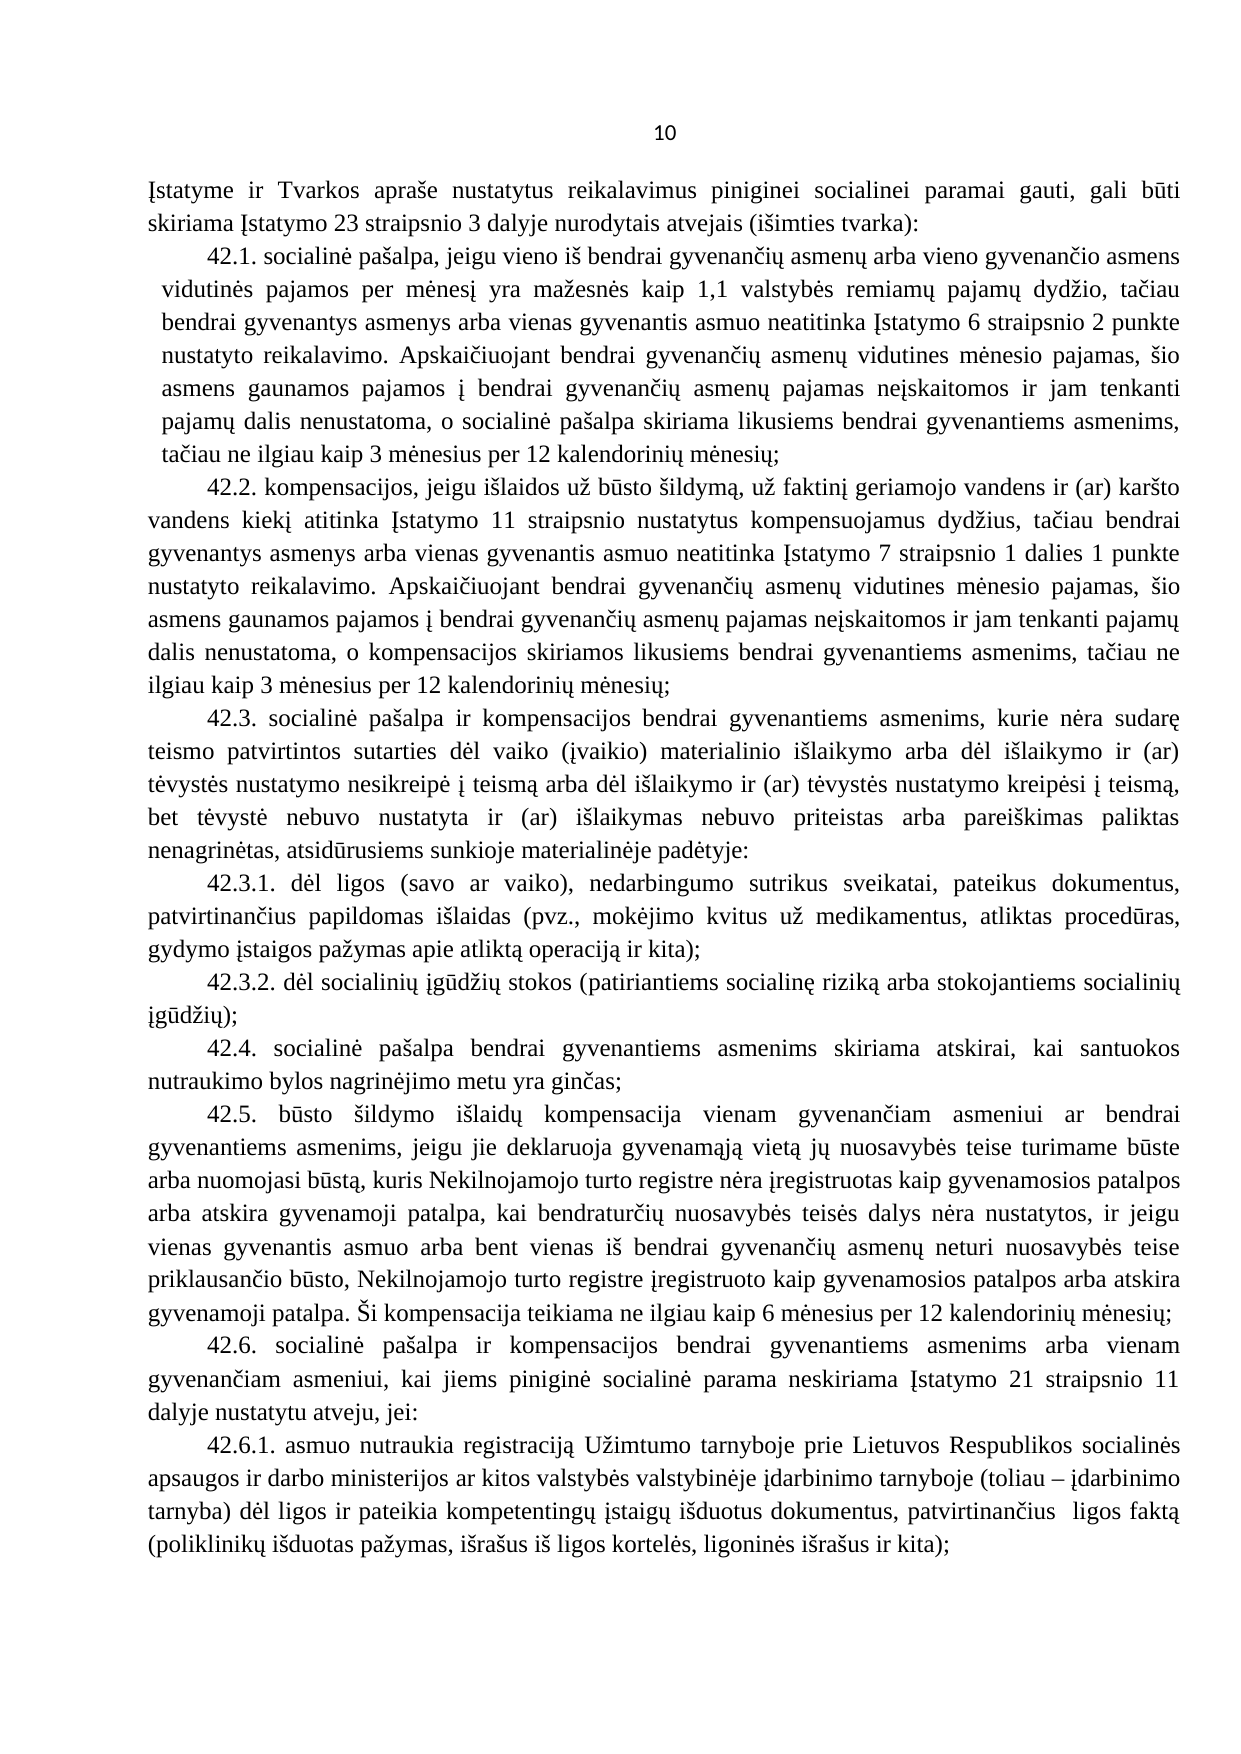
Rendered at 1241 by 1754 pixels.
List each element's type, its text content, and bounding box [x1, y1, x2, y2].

text 42.6.1. asmuo nutraukia registraciją Užimtumo tarnyboje prie Lietuvos Respublikos socialinės apsaugos ir darbo ministerijos ar kitos valstybės valstybinėje įdarbinimo tarnyboje (toliau – įdarbinimo tarnyba) dėl ligos ir pateikia kompetentingų įstaigų išduotus dokumentus, patvirtinančius ligos faktą (poliklinikų išduotas pažymas, išrašus iš ligos kortelės, ligoninės išrašus ir kita); [148, 1430, 1181, 1557]
text 42.2. kompensacijos, jeigu išlaidos už būsto šildymą, už faktinį geriamojo vandens ir (ar) karšto vandens kiekį atitinka Įstatymo 11 straipsnio nustatytus kompensuojamus dydžius, tačiau bendrai gyvenantys asmenys arba vienas gyvenantis asmuo neatitinka Įstatymo 7 straipsnio 1 dalies 1 punkte nustatyto reikalavimo. Apskaičiuojant bendrai gyvenančių asmenų vidutines mėnesio pajamas, šio asmens gaunamos pajamos į bendrai gyvenančių asmenų pajamas neįskaitomos ir jam tenkanti pajamų dalis nenustatoma, o kompensacijos skiriamos likusiems bendrai gyvenantiems asmenims, tačiau ne ilgiau kaip 3 mėnesius per 12 kalendorinių mėnesių; [148, 472, 1181, 699]
text 42.1. socialinė pašalpa, jeigu vieno iš bendrai gyvenančių asmenų arba vieno gyvenančio asmens vidutinės pajamos per mėnesį yra mažesnės kaip 1,1 valstybės remiamų pajamų dydžio, tačiau bendrai gyvenantys asmenys arba vienas gyvenantis asmuo neatitinka Įstatymo 6 straipsnio 2 punkte nustatyto reikalavimo. Apskaičiuojant bendrai gyvenančių asmenų vidutines mėnesio pajamas, šio asmens gaunamos pajamos į bendrai gyvenančių asmenų pajamas neįskaitomos ir jam tenkanti pajamų dalis nenustatoma, o socialinė pašalpa skiriama likusiems bendrai gyvenantiems asmenims, tačiau ne ilgiau kaip 3 mėnesius per 12 kalendorinių mėnesių; [161, 241, 1181, 468]
text Įstatyme ir Tvarkos apraše nustatytus reikalavimus piniginei socialinei paramai gauti, gali būti skiriama Įstatymo 23 straipsnio 3 dalyje nurodytais atvejais (išimties tvarka): [148, 175, 1181, 237]
text 42.5. būsto šildymo išlaidų kompensacija vienam gyvenančiam asmeniui ar bendrai gyvenantiems asmenims, jeigu jie deklaruoja gyvenamąją vietą jų nuosavybės teise turimame būste arba nuomojasi būstą, kuris Nekilnojamojo turto registre nėra įregistruotas kaip gyvenamosios patalpos arba atskira gyvenamoji patalpa, kai bendraturčių nuosavybės teisės dalys nėra nustatytos, ir jeigu vienas gyvenantis asmuo arba bent vienas iš bendrai gyvenančių asmenų neturi nuosavybės teise priklausančio būsto, Nekilnojamojo turto registre įregistruoto kaip gyvenamosios patalpos arba atskira gyvenamoji patalpa. Ši kompensacija teikiama ne ilgiau kaip 6 mėnesius per 12 kalendorinių mėnesių; [148, 1099, 1181, 1326]
text 42.3. socialinė pašalpa ir kompensacijos bendrai gyvenantiems asmenims, kurie nėra sudarę teismo patvirtintos sutarties dėl vaiko (įvaikio) materialinio išlaikymo arba dėl išlaikymo ir (ar) tėvystės nustatymo nesikreipė į teismą arba dėl išlaikymo ir (ar) tėvystės nustatymo kreipėsi į teismą, bet tėvystė nebuvo nustatyta ir (ar) išlaikymas nebuvo priteistas arba pareiškimas paliktas nenagrinėtas, atsidūrusiems sunkioje materialinėje padėtyje: [148, 703, 1181, 864]
text 42.6. socialinė pašalpa ir kompensacijos bendrai gyvenantiems asmenims arba vienam gyvenančiam asmeniui, kai jiems piniginė socialinė parama neskiriama Įstatymo 21 straipsnio 11 dalyje nustatytu atveju, jei: [148, 1331, 1181, 1425]
text 42.4. socialinė pašalpa bendrai gyvenantiems asmenims skiriama atskirai, kai santuokos nutraukimo bylos nagrinėjimo metu yra ginčas; [148, 1033, 1181, 1095]
text 42.3.1. dėl ligos (savo ar vaiko), nedarbingumo sutrikus sveikatai, pateikus dokumentus, patvirtinančius papildomas išlaidas (pvz., mokėjimo kvitus už medikamentus, atliktas procedūras, gydymo įstaigos pažymas apie atliktą operaciją ir kita); [148, 868, 1181, 963]
text 42.3.2. dėl socialinių įgūdžių stokos (patiriantiems socialinę riziką arba stokojantiems socialinių įgūdžių); [148, 967, 1181, 1029]
